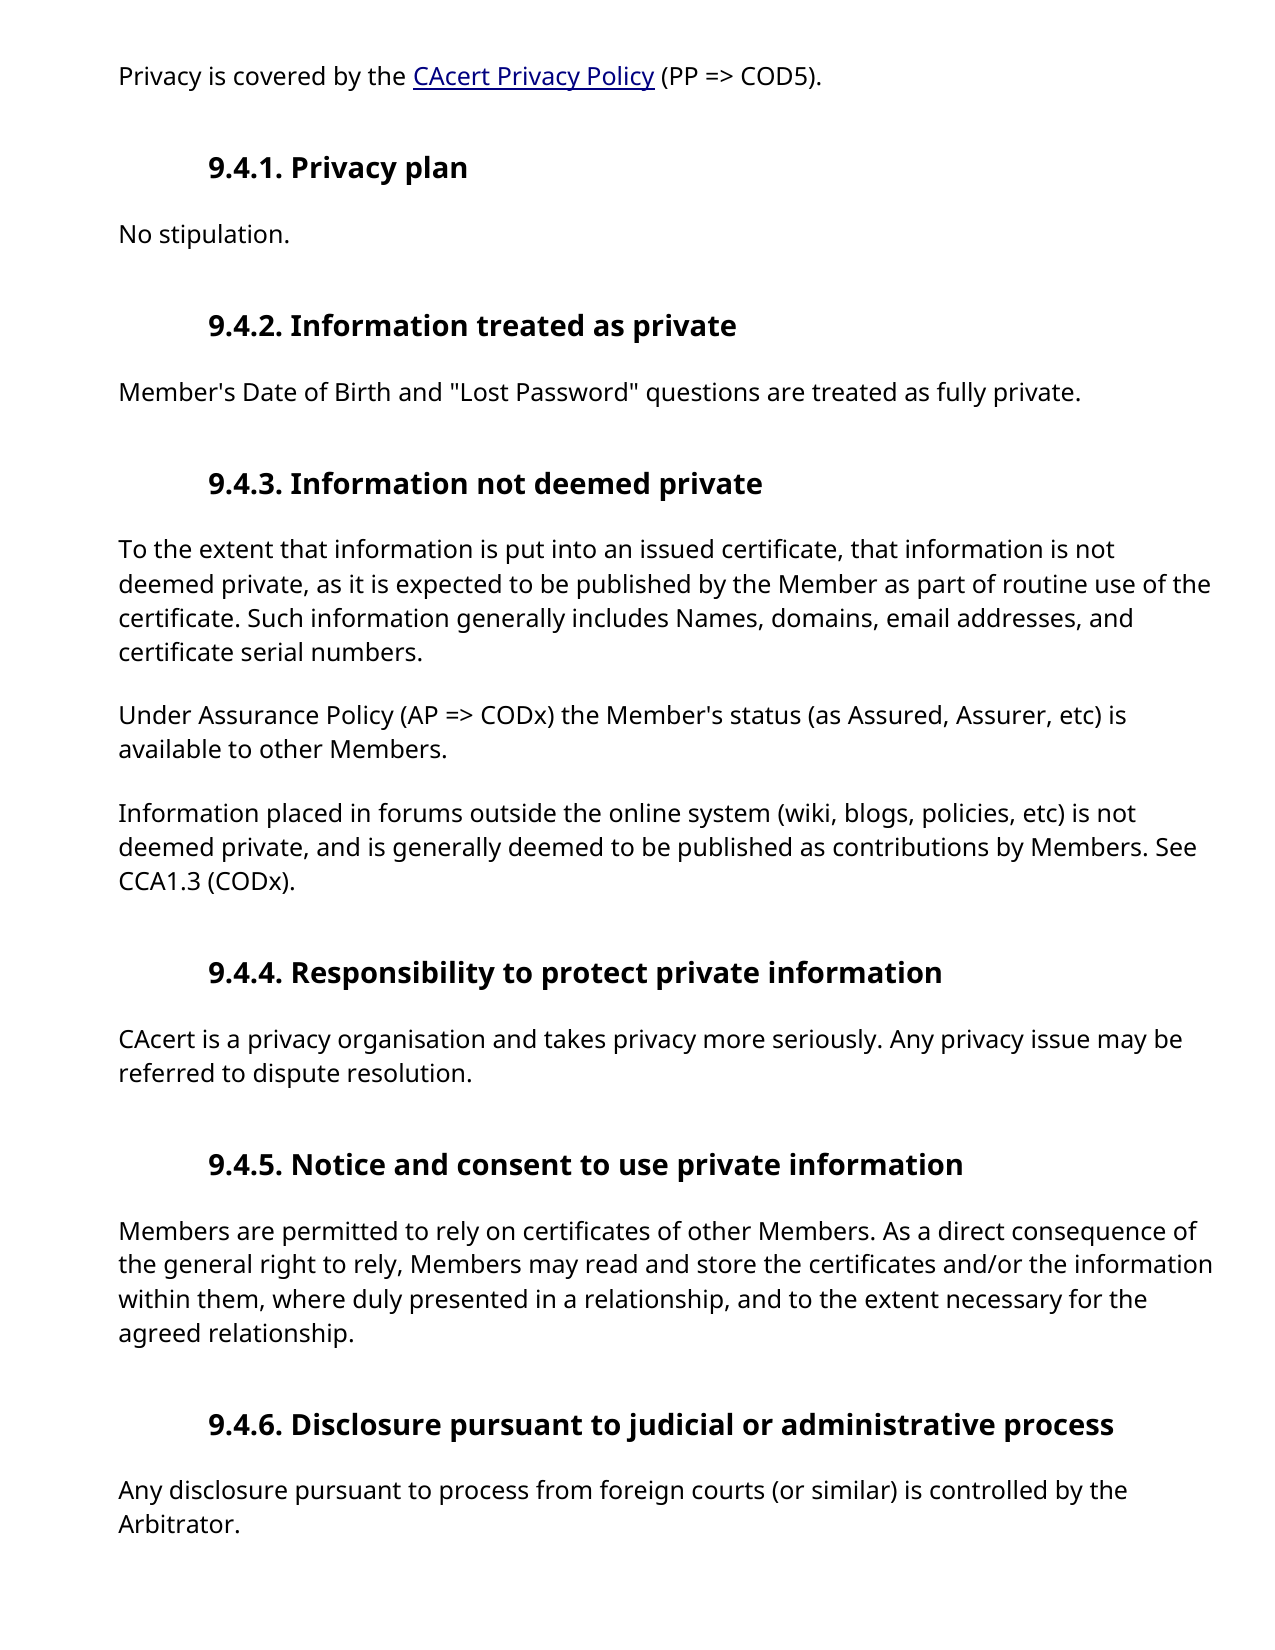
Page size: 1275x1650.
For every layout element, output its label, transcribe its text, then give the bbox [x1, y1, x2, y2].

subtitle 9.4.5. Notice and consent to use private information [118, 1144, 1216, 1184]
subtitle 9.4.2. Information treated as private [118, 305, 1216, 345]
subtitle 9.4.4. Responsibility to protect private information [118, 952, 1216, 992]
text Members are permitted to rely on certificates of other Members. As a direct consequence of the general right to rely, Members may read and store the certificates and/or the information within them, where duly presented in a relationship, and to the extent necessary for the agreed relationship. [118, 1213, 1216, 1349]
text Under Assurance Policy (AP => CODx) the Member's status (as Assured, Assurer, etc) is available to other Members. [118, 698, 1216, 766]
text CAcert is a privacy organisation and takes privacy more seriously. Any privacy issue may be referred to dispute resolution. [118, 1021, 1216, 1089]
text Member's Date of Birth and "Lost Password" questions are treated as fully private. [118, 374, 1216, 408]
subtitle 9.4.3. Information not deemed private [118, 463, 1216, 503]
text Any disclosure pursuant to process from foreign courts (or similar) is controlled by the Arbitrator. [118, 1473, 1216, 1541]
subtitle 9.4.6. Disclosure pursuant to judicial or administrative process [118, 1404, 1216, 1443]
text No stipulation. [118, 217, 1216, 251]
text Information placed in forums outside the online system (wiki, blogs, policies, etc) is not deemed private, and is generally deemed to be published as contributions by Members. See CCA1.3 (CODx). [118, 796, 1216, 898]
text To the extent that information is put into an issued certificate, that information is not deemed private, as it is expected to be published by the Member as part of routine use of the certificate. Such information generally includes Names, domains, email addresses, and certificate serial numbers. [118, 532, 1216, 668]
subtitle 9.4.1. Privacy plan [118, 148, 1216, 187]
text Privacy is covered by the CAcert Privacy Policy (PP => COD5). [118, 59, 1216, 93]
